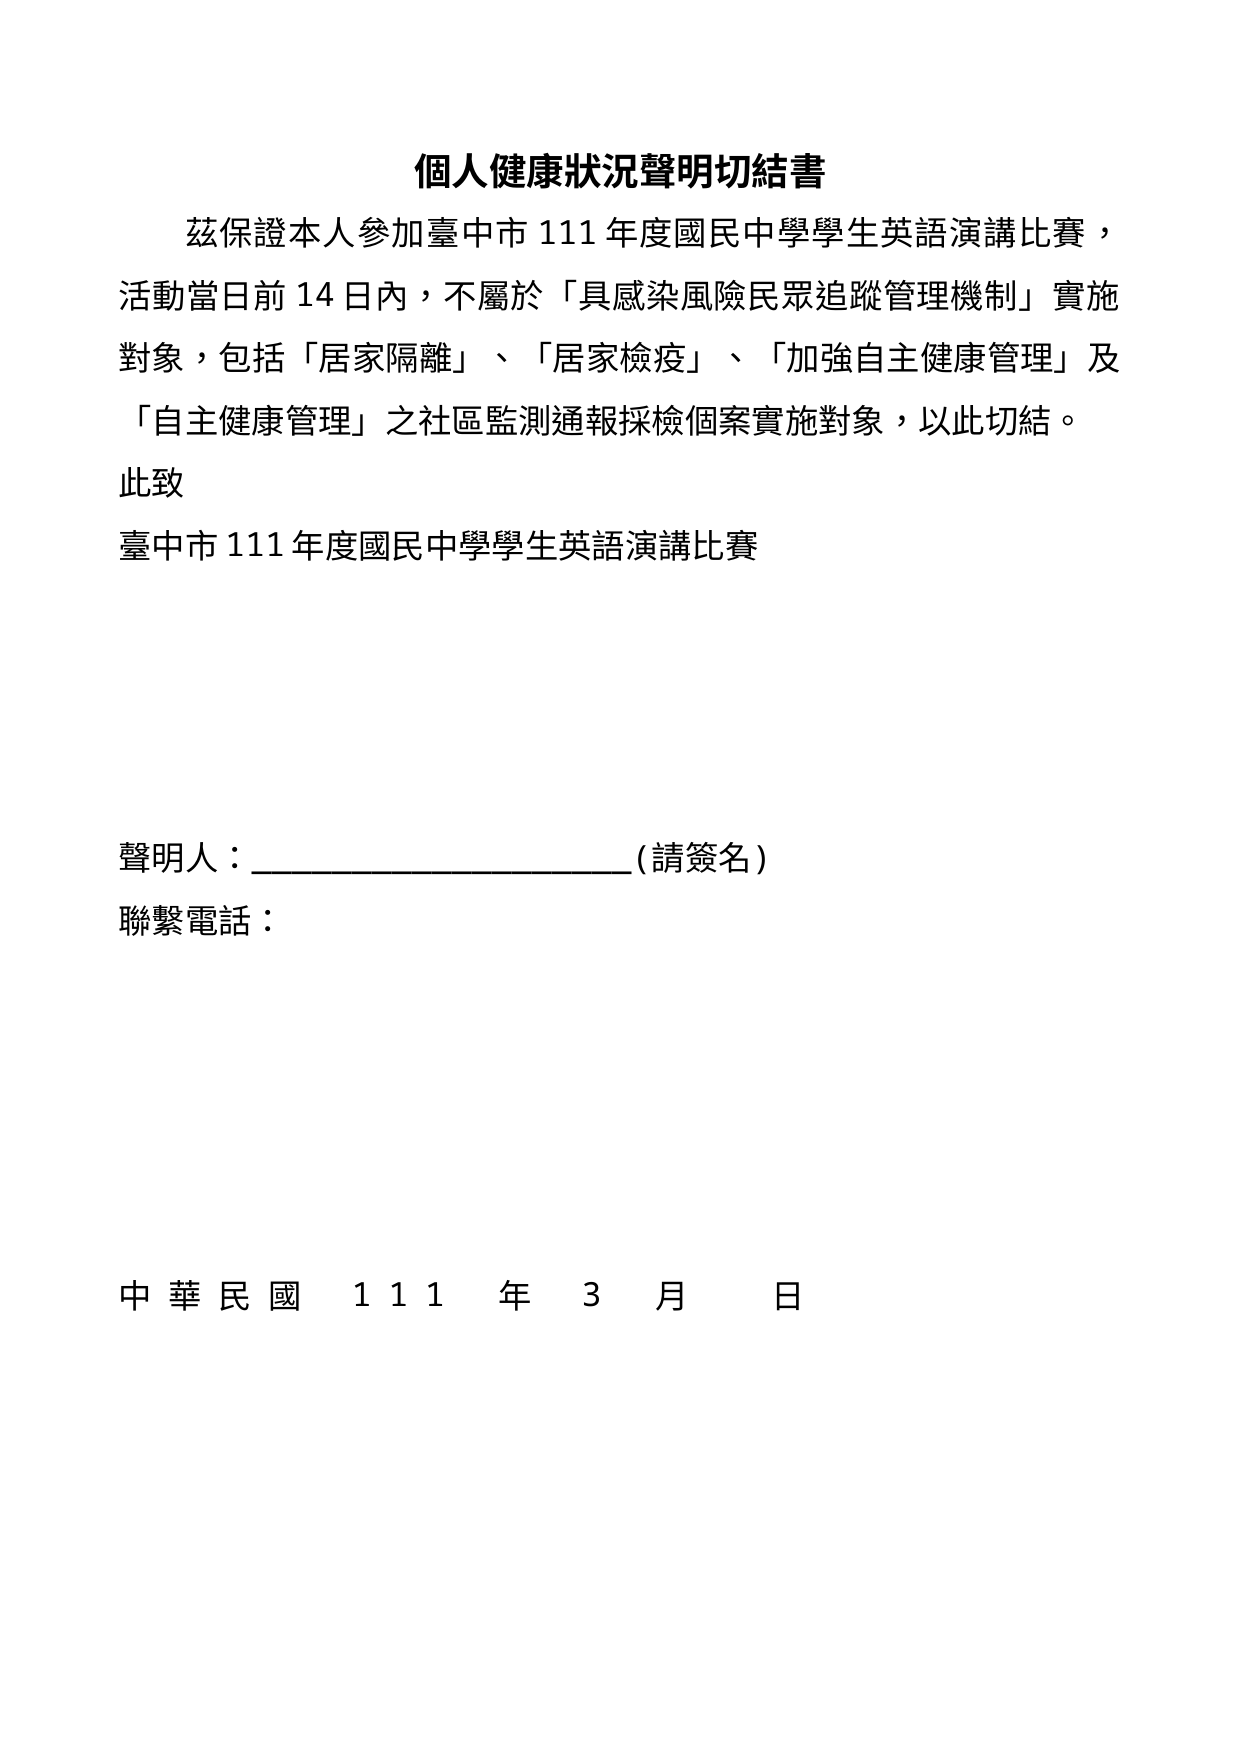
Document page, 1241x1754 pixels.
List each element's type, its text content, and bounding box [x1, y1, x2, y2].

text 個人健康狀況聲明切結書 [118, 127, 1122, 189]
text 聲明人：___________________(請簽名) [118, 814, 1122, 877]
text 聯繫電話： [118, 877, 1122, 939]
text 此致 [118, 439, 1122, 502]
text 臺中市111年度國民中學學生英語演講比賽 [118, 502, 1122, 564]
text 中華民國 111 年 3 月 日 [118, 1252, 1122, 1314]
text 茲保證本人參加臺中市111年度國民中學學生英語演講比賽，活動當日前14日內，不屬於「具感染風險民眾追蹤管理機制」實施對象，包括「居家隔離」、「居家檢疫」、「加強自主健康管理」及「自主健康管理」之社區監測通報採檢個案實施對象，以此切結。 [118, 189, 1122, 439]
